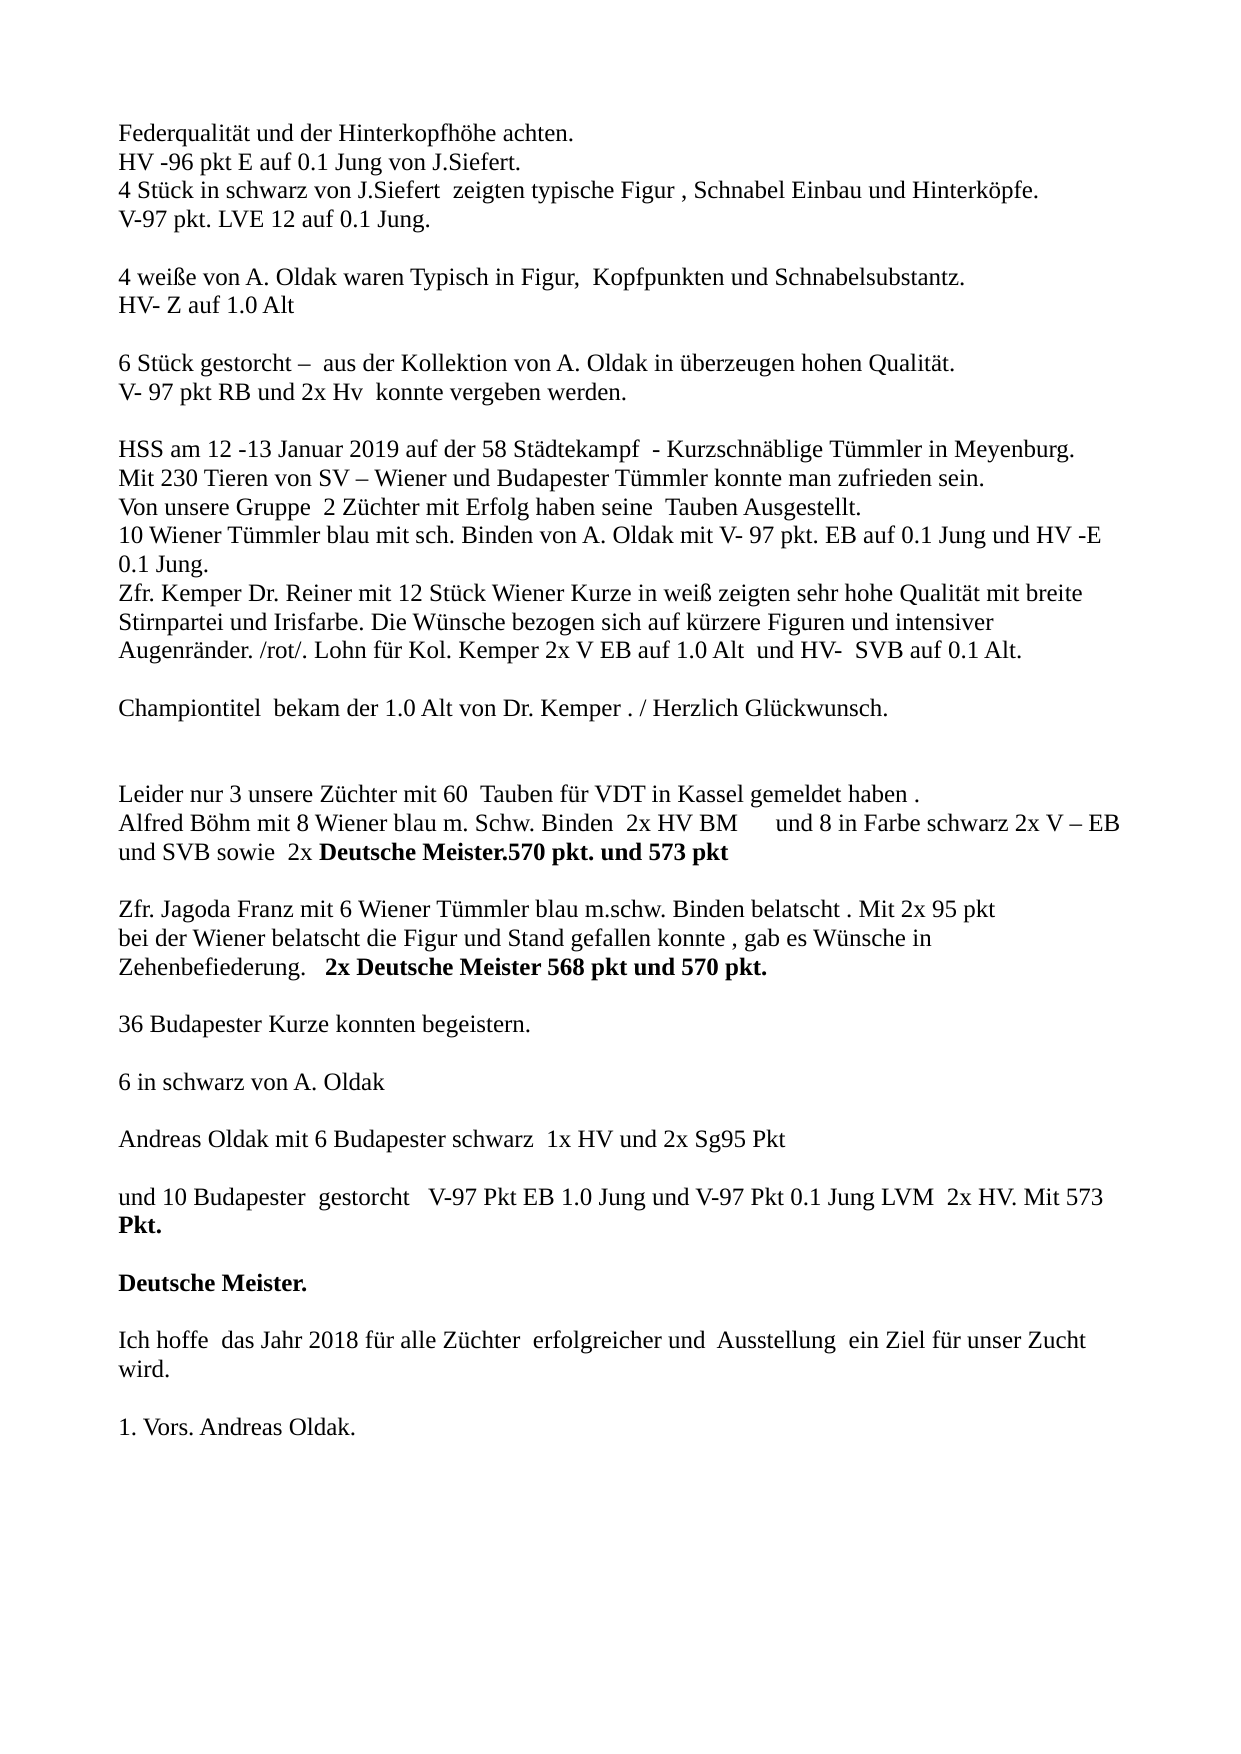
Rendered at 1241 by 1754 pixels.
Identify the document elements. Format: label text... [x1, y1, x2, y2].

text 6 in schwarz von A. Oldak [118, 1067, 1122, 1096]
text V-97 pkt. LVE 12 auf 0.1 Jung. [118, 204, 1122, 233]
text Zfr. Jagoda Franz mit 6 Wiener Tümmler blau m.schw. Binden belatscht . Mit 2x 95 pkt [118, 894, 1122, 923]
text und 10 Budapester gestorcht V-97 Pkt EB 1.0 Jung und V-97 Pkt 0.1 Jung LVM 2x HV. Mit 573 Pkt. [118, 1182, 1122, 1239]
text Andreas Oldak mit 6 Budapester schwarz 1x HV und 2x Sg95 Pkt [118, 1124, 1122, 1153]
text 36 Budapester Kurze konnten begeistern. [118, 1009, 1122, 1038]
text 6 Stück gestorcht – aus der Kollektion von A. Oldak in überzeugen hohen Qualität. [118, 348, 1122, 377]
text Alfred Böhm mit 8 Wiener blau m. Schw. Binden 2x HV BM und 8 in Farbe schwarz 2x V – EB und SVB sowie 2x Deutsche Meister.570 pkt. und 573 pkt [118, 808, 1122, 866]
text 10 Wiener Tümmler blau mit sch. Binden von A. Oldak mit V- 97 pkt. EB auf 0.1 Jung und HV -E 0.1 Jung. [118, 521, 1122, 578]
text Zfr. Kemper Dr. Reiner mit 12 Stück Wiener Kurze in weiß zeigten sehr hohe Qualität mit breite Stirnpartei und Irisfarbe. Die Wünsche bezogen sich auf kürzere Figuren und intensiver Augenränder. /rot/. Lohn für Kol. Kemper 2x V EB auf 1.0 Alt und HV- SVB auf 0.1 Alt. [118, 578, 1122, 664]
text Von unsere Gruppe 2 Züchter mit Erfolg haben seine Tauben Ausgestellt. [118, 492, 1122, 521]
text Championtitel bekam der 1.0 Alt von Dr. Kemper . / Herzlich Glückwunsch. [118, 693, 1122, 722]
text V- 97 pkt RB und 2x Hv konnte vergeben werden. [118, 377, 1122, 406]
text Deutsche Meister. [118, 1268, 1122, 1297]
text HV- Z auf 1.0 Alt [118, 291, 1122, 319]
text Federqualität und der Hinterkopfhöhe achten. [118, 118, 1122, 147]
text Mit 230 Tieren von SV – Wiener und Budapester Tümmler konnte man zufrieden sein. [118, 463, 1122, 492]
text HSS am 12 -13 Januar 2019 auf der 58 Städtekampf - Kurzschnäblige Tümmler in Meyenburg. [118, 434, 1122, 463]
text Ich hoffe das Jahr 2018 für alle Züchter erfolgreicher und Ausstellung ein Ziel für unser Zucht wird. [118, 1326, 1122, 1383]
text 4 Stück in schwarz von J.Siefert zeigten typische Figur , Schnabel Einbau und Hinterköpfe. [118, 176, 1122, 204]
text bei der Wiener belatscht die Figur und Stand gefallen konnte , gab es Wünsche in Zehenbefiederung. 2x Deutsche Meister 568 pkt und 570 pkt. [118, 923, 1122, 981]
text Leider nur 3 unsere Züchter mit 60 Tauben für VDT in Kassel gemeldet haben . [118, 779, 1122, 808]
text 4 weiße von A. Oldak waren Typisch in Figur, Kopfpunkten und Schnabelsubstantz. [118, 262, 1122, 291]
text HV -96 pkt E auf 0.1 Jung von J.Siefert. [118, 147, 1122, 176]
text 1. Vors. Andreas Oldak. [118, 1412, 1122, 1441]
